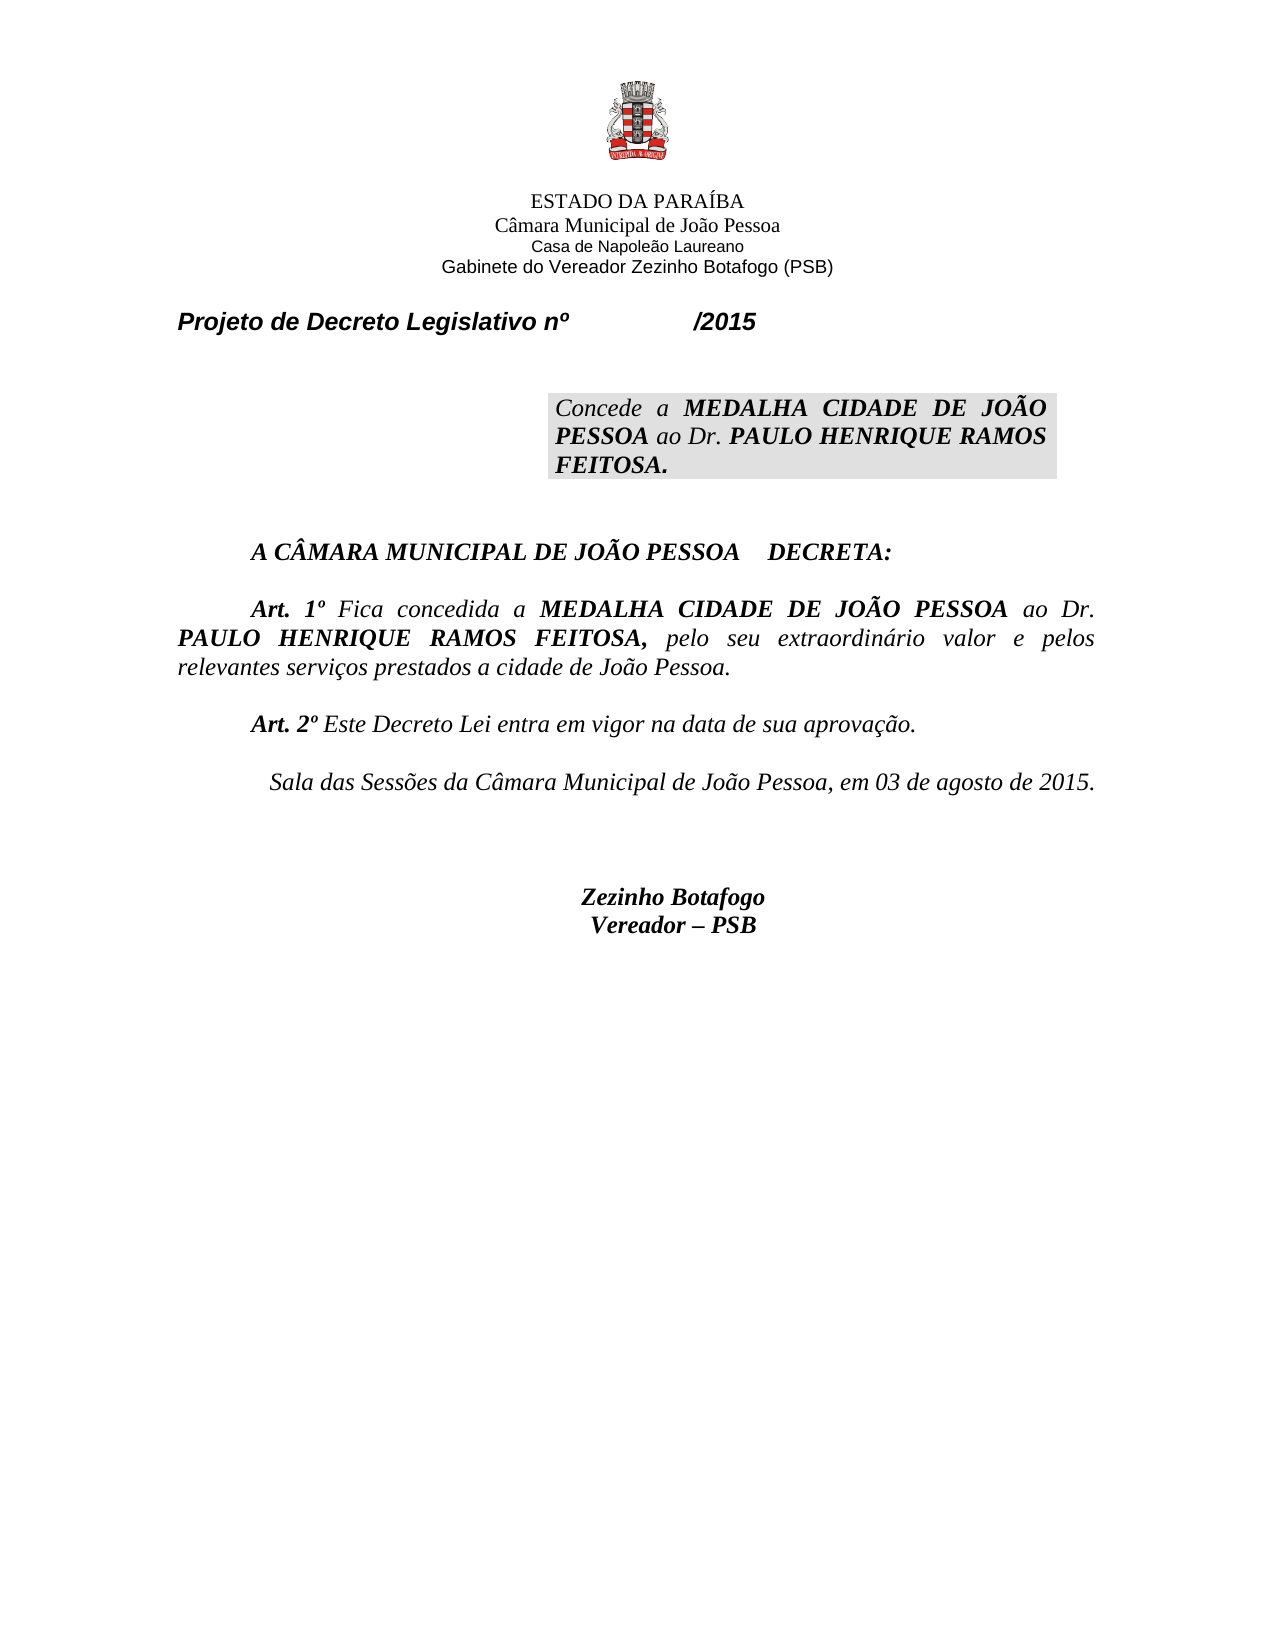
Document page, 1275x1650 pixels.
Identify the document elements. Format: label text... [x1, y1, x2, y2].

text Vereador – PSB [251, 910, 1098, 939]
text Zezinho Botafogo [251, 882, 1098, 910]
text Art. 2º Este Decreto Lei entra em vigor na data de sua aprovação. [177, 709, 1098, 738]
table_header Concede a MEDALHA CIDADE DE JOÃO PESSOA ao Dr. PAULO HENRIQUE RAMOS FEITOSA. [548, 393, 1057, 479]
text Art. 1º Fica concedida a MEDALHA CIDADE DE JOÃO PESSOA ao Dr. PAULO HENRIQUE RAMOS FEITOSA, pelo seu extraordinário valor e pelos relevantes serviços prestados a cidade de João Pessoa. [177, 594, 1098, 680]
text A CÂMARA MUNICIPAL DE JOÃO PESSOA DECRETA: [177, 537, 1098, 565]
text Sala das Sessões da Câmara Municipal de João Pessoa, em 03 de agosto de 2015. [177, 767, 1098, 795]
picture [606, 81, 669, 160]
text Projeto de Decreto Legislativo nº /2015 [177, 306, 1098, 335]
